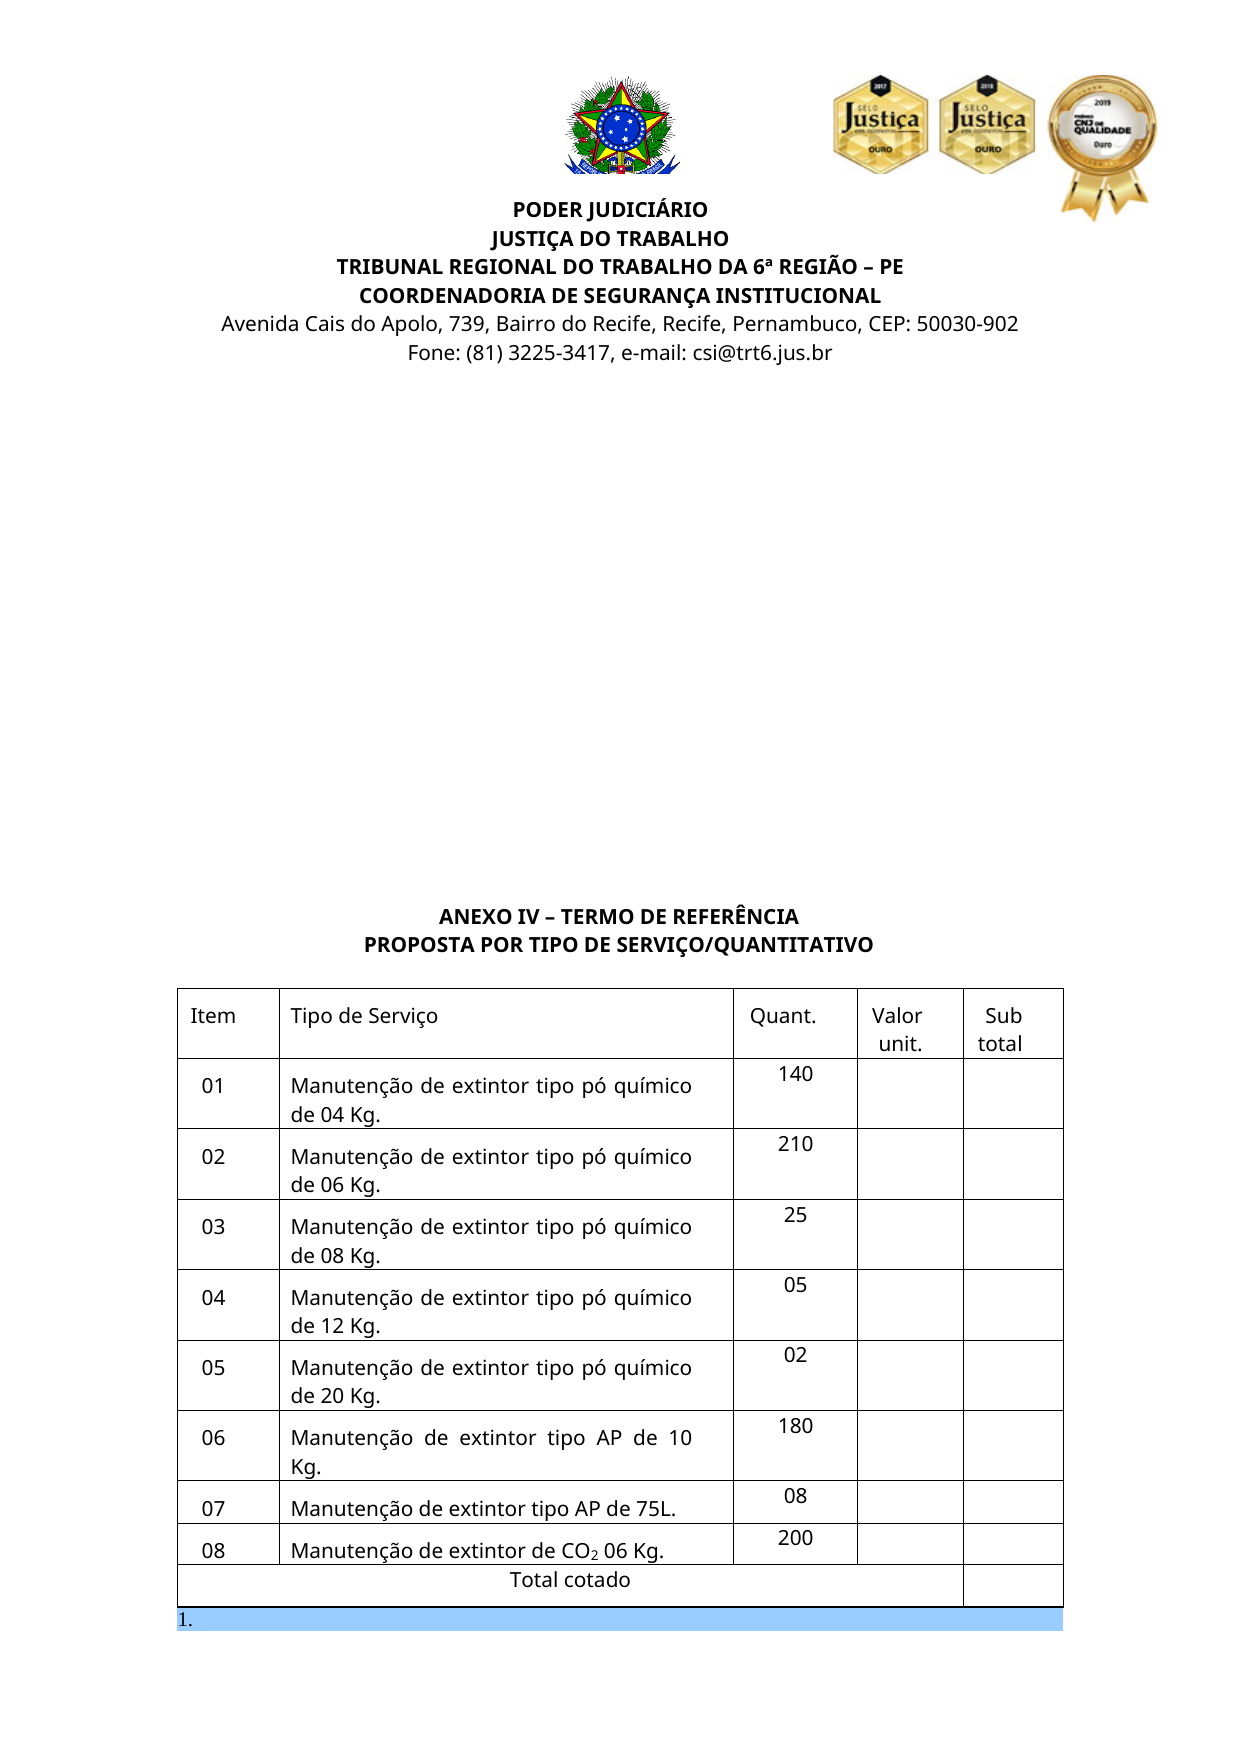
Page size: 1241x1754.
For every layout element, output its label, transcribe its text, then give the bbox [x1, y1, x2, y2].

table_cell [964, 1341, 1063, 1410]
table_cell [964, 1200, 1063, 1269]
table_cell [964, 1481, 1063, 1522]
table_cell [964, 1524, 1063, 1564]
table_header Valor unit. [858, 989, 963, 1058]
table_cell [858, 1270, 963, 1339]
table_cell Manutenção de extintor tipo AP de 10 Kg. [280, 1411, 733, 1480]
table_cell 180 [734, 1411, 857, 1480]
table_cell 08 [734, 1481, 857, 1522]
table_cell 140 [734, 1059, 857, 1128]
table_cell [858, 1481, 963, 1522]
text ANEXO IV – TERMO DE REFERÊNCIA [175, 902, 1063, 931]
table_cell [964, 1411, 1063, 1480]
table_cell 25 [734, 1200, 857, 1269]
table_cell 06 [178, 1411, 279, 1480]
table_cell [858, 1524, 963, 1564]
table_cell 210 [734, 1129, 857, 1199]
table_cell 200 [734, 1524, 857, 1564]
table_cell Manutenção de extintor tipo pó químico de 08 Kg. [280, 1200, 733, 1269]
table_cell Manutenção de extintor tipo pó químico de 12 Kg. [280, 1270, 733, 1339]
table_cell Manutenção de extintor de CO2 06 Kg. [280, 1524, 733, 1564]
table_cell [964, 1270, 1063, 1339]
table_cell 08 [178, 1524, 279, 1564]
table_cell 02 [734, 1341, 857, 1410]
table_cell [964, 1129, 1063, 1199]
table_cell Manutenção de extintor tipo pó químico de 20 Kg. [280, 1341, 733, 1410]
table_header Tipo de Serviço [280, 989, 733, 1058]
table_cell Manutenção de extintor tipo pó químico de 04 Kg. [280, 1059, 733, 1128]
table_cell 05 [178, 1341, 279, 1410]
table_cell Total cotado [178, 1565, 963, 1606]
table_cell [964, 1059, 1063, 1128]
text PROPOSTA POR TIPO DE SERVIÇO/QUANTITATIVO [175, 931, 1063, 959]
table_header Sub total [964, 989, 1063, 1058]
table_cell 07 [178, 1481, 279, 1522]
table_cell [858, 1059, 963, 1128]
table_cell [858, 1200, 963, 1269]
table_cell [858, 1341, 963, 1410]
table_cell 04 [178, 1270, 279, 1339]
table_cell 03 [178, 1200, 279, 1269]
table_cell 05 [734, 1270, 857, 1339]
table_cell [964, 1565, 1063, 1606]
table_header Quant. [734, 989, 857, 1058]
table_cell [858, 1411, 963, 1480]
table_cell 01 [178, 1059, 279, 1128]
table_cell 02 [178, 1129, 279, 1199]
table_header Item [178, 989, 279, 1058]
table_cell Manutenção de extintor tipo AP de 75L. [280, 1481, 733, 1522]
table_cell Manutenção de extintor tipo pó químico de 06 Kg. [280, 1129, 733, 1199]
table_cell [858, 1129, 963, 1199]
